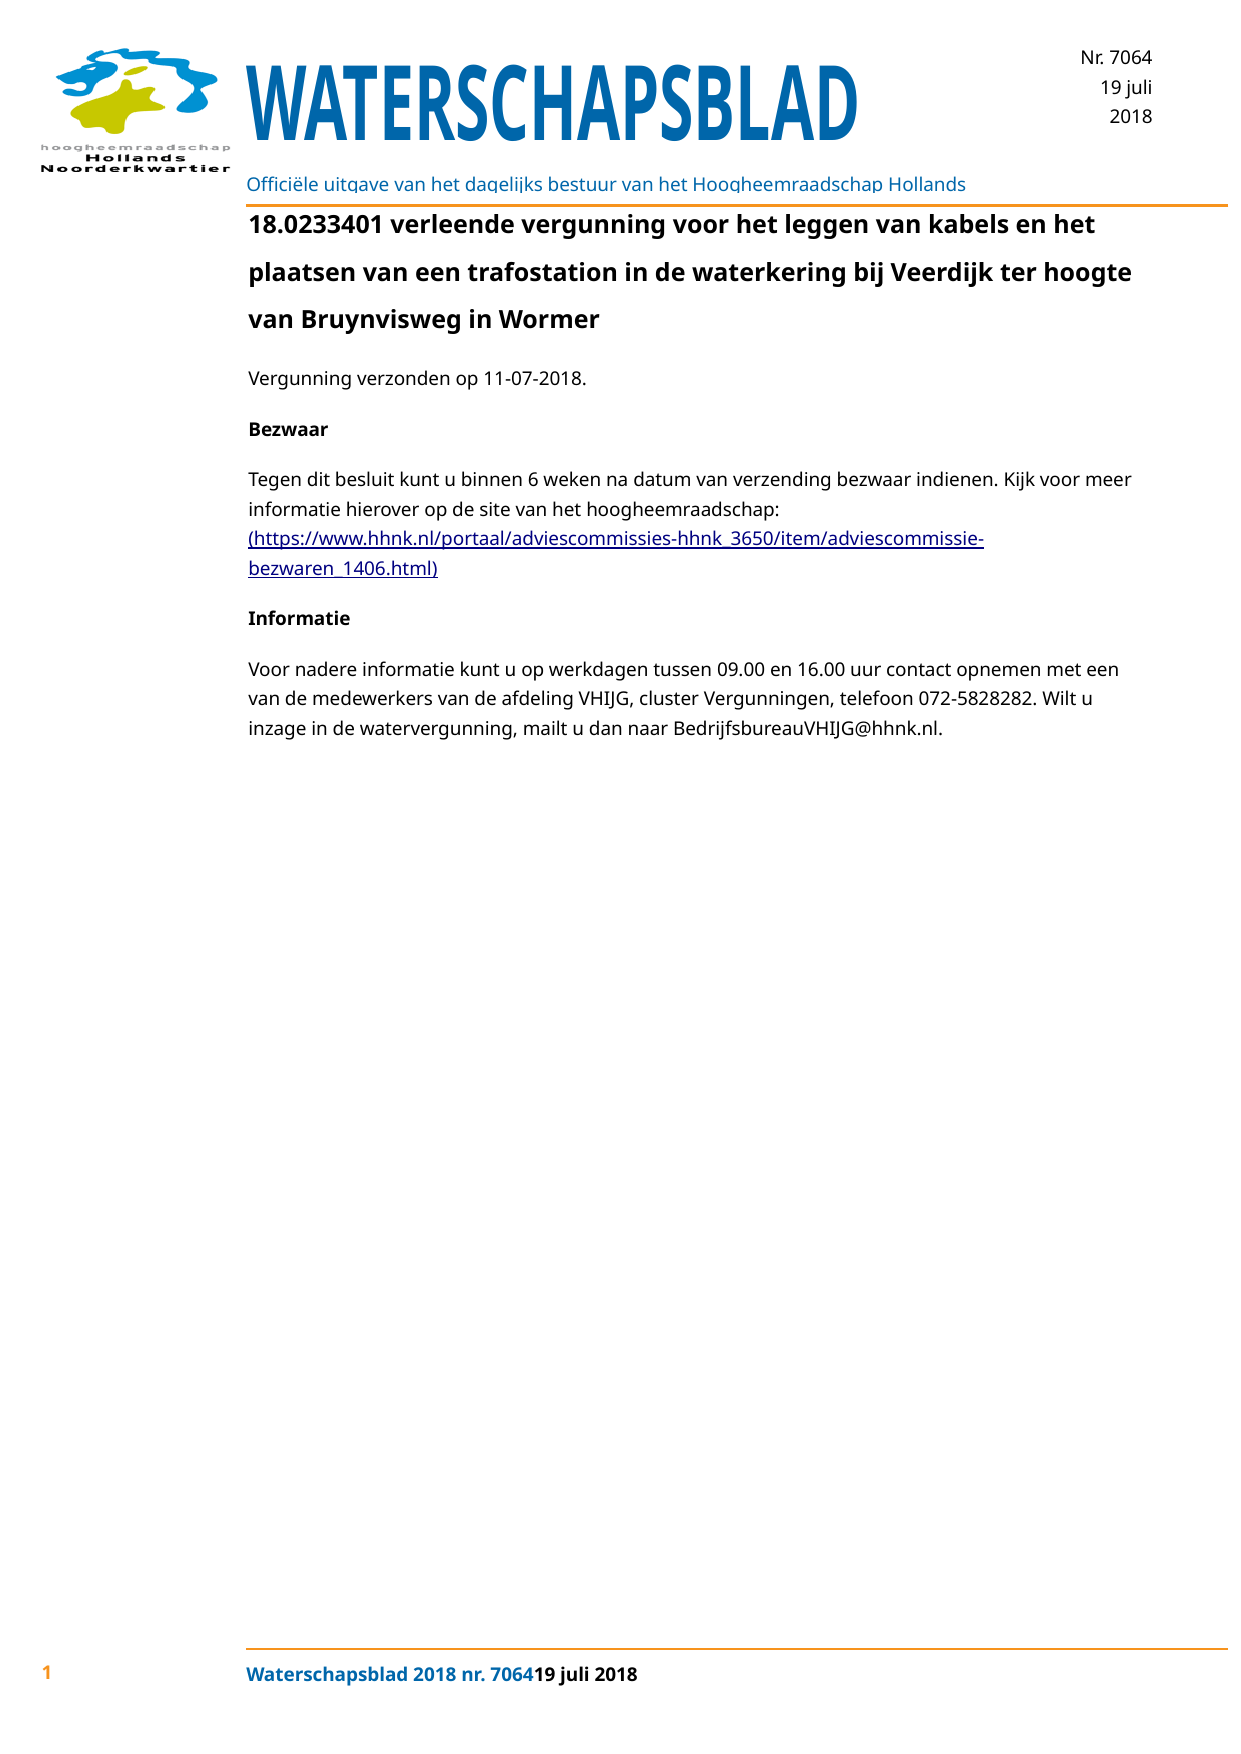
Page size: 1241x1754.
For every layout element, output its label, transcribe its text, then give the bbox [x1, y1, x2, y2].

picture [41, 47, 231, 172]
text Vergunning verzonden op 11-07-2018. [248, 366, 1152, 391]
text Voor nadere informatie kunt u op werkdagen tussen 09.00 en 16.00 uur contact opnemen met een van de medewerkers van de afdeling VHIJG, cluster Vergunningen, telefoon 072-5828282. Wilt u inzage in de watervergunning, mailt u dan naar BedrijfsbureauVHIJG@hhnk.nl. [248, 656, 1152, 741]
text 18.0233401 verleende vergunning voor het leggen van kabels en het plaatsen van een trafostation in de waterkering bij Veerdijk ter hoogte van Bruynvisweg in Wormer [248, 207, 1152, 336]
text Tegen dit besluit kunt u binnen 6 weken na datum van verzending bezwaar indienen. Kijk voor meer informatie hierover op de site van het hoogheemraadschap: (https://www.hhnk.nl/portaal/adviescommissies-hhnk_3650/item/adviescommissie-bezwaren_1406.html) [248, 466, 1152, 581]
text Bezwaar [248, 416, 1152, 442]
text Informatie [248, 606, 1152, 631]
